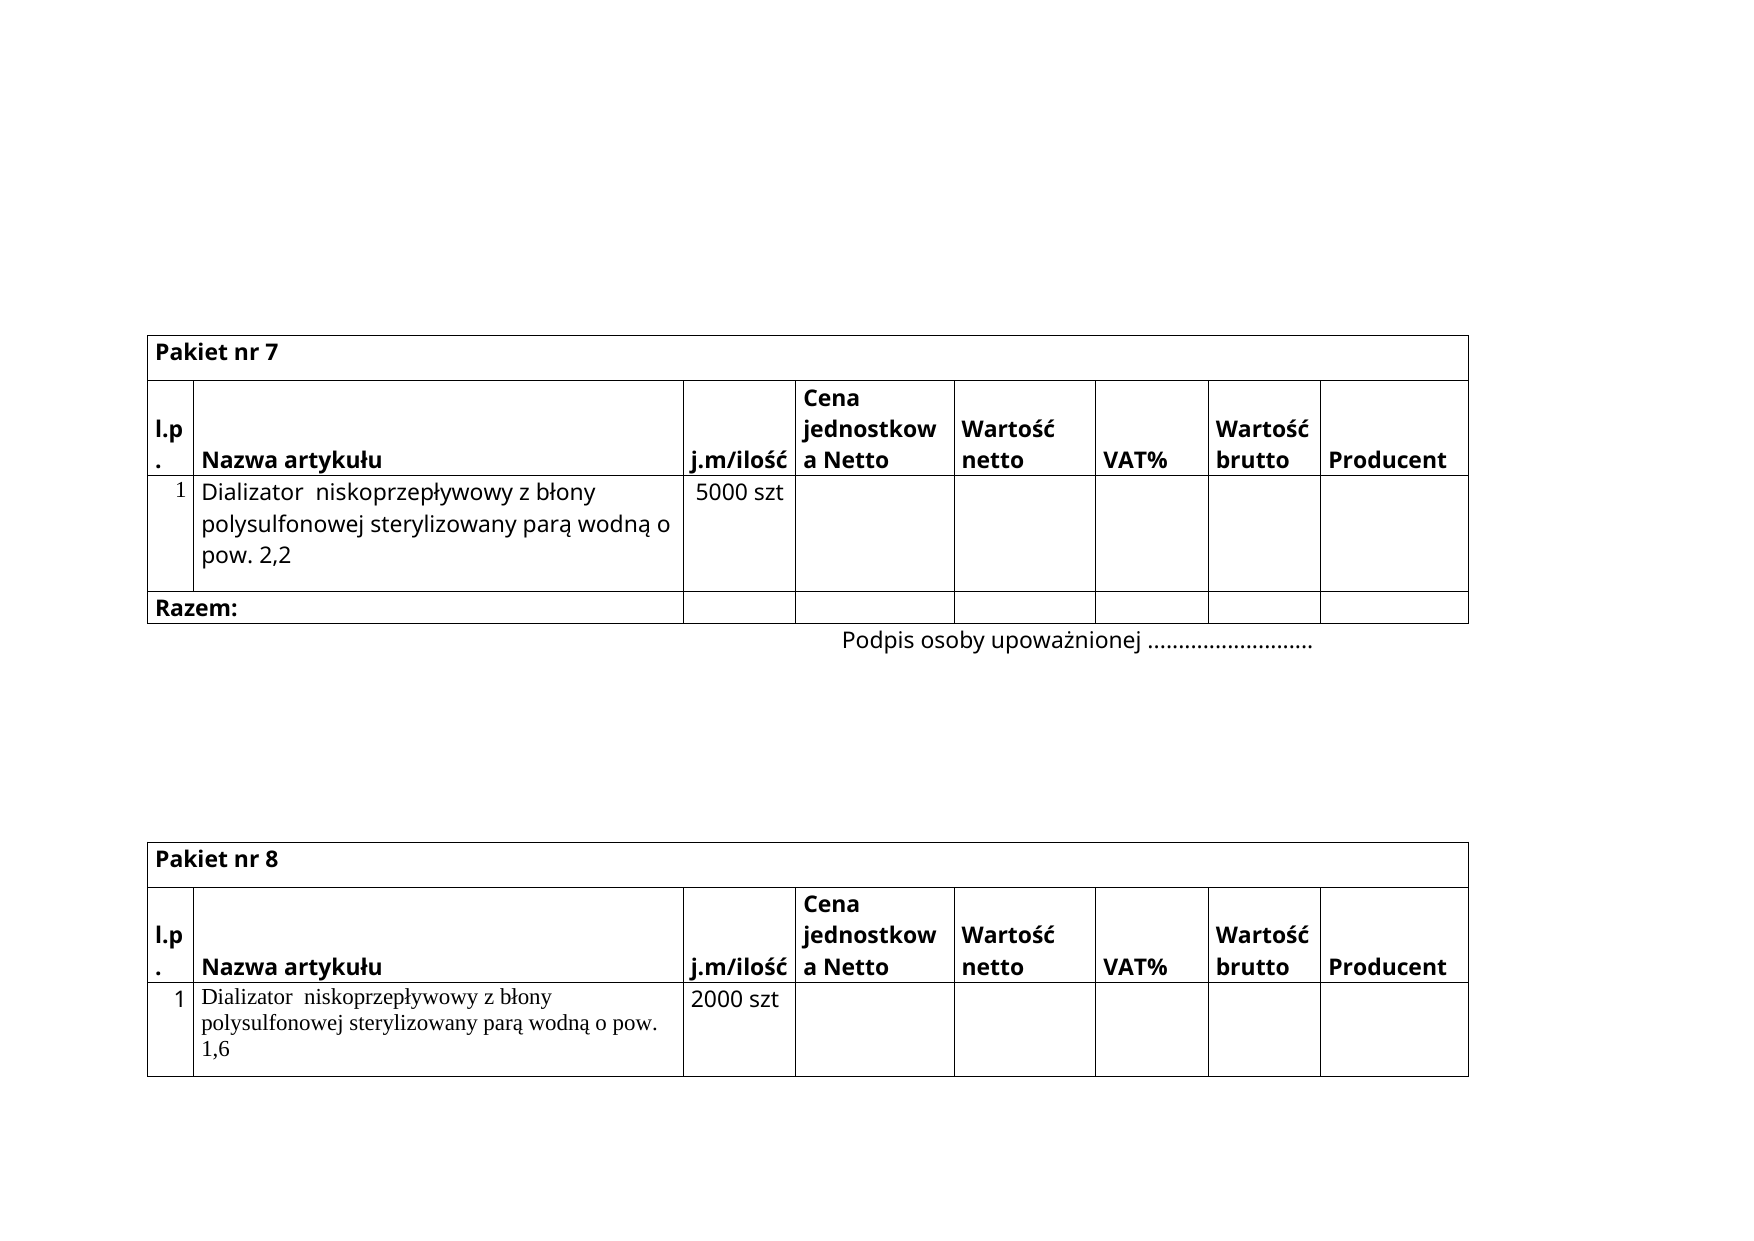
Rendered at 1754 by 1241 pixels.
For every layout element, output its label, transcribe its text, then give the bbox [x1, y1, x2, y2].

table_cell [194, 624, 683, 655]
table_cell 1 [148, 983, 193, 1076]
table_cell [208, 148, 683, 335]
table_cell [1321, 624, 1469, 655]
table_cell [1209, 592, 1320, 623]
table_cell VAT% [1096, 888, 1208, 982]
table_cell [148, 148, 208, 335]
table_cell Pakiet nr 7 [148, 336, 1468, 380]
table_cell [955, 476, 1095, 591]
table_cell Cena jednostkowa Netto [796, 381, 954, 475]
table_cell [1209, 983, 1320, 1076]
table_cell Producent [1321, 381, 1468, 475]
table_cell j.m/ilość [684, 888, 795, 982]
table_cell 1 [148, 476, 193, 591]
table_cell 2000 szt [684, 983, 795, 1076]
table_cell l.p. [148, 381, 193, 475]
table_cell VAT% [1096, 381, 1208, 475]
table_cell Podpis osoby upoważnionej ........................... [796, 624, 1321, 655]
table_cell Wartość netto [955, 888, 1095, 982]
table_cell [1096, 476, 1208, 591]
table_cell [796, 983, 954, 1076]
table_cell Wartość brutto [1209, 888, 1320, 982]
table_cell Dializator niskoprzepływowy z błony polysulfonowej sterylizowany parą wodną o pow. 2,2 [194, 476, 683, 591]
table_cell l.p. [148, 888, 193, 982]
table_cell Wartość netto [955, 381, 1095, 475]
table_cell [1321, 983, 1468, 1076]
table_cell [1096, 983, 1208, 1076]
table_cell [683, 148, 796, 335]
table_cell [1321, 148, 1469, 335]
table_cell [683, 624, 796, 655]
table_cell [1209, 476, 1320, 591]
table_cell Dializator niskoprzepływowy z błony polysulfonowej sterylizowany parą wodną o pow. 1,6 [194, 983, 683, 1076]
table_cell [955, 983, 1095, 1076]
table_cell [796, 148, 1321, 335]
table_cell [1321, 476, 1468, 591]
table_cell Wartość brutto [1209, 381, 1320, 475]
table_cell Nazwa artykułu [194, 888, 683, 982]
table_cell Nazwa artykułu [194, 381, 683, 475]
table_cell [1096, 592, 1208, 623]
table_cell j.m/ilość [684, 381, 795, 475]
table_cell Producent [1321, 888, 1468, 982]
table_cell [796, 592, 954, 623]
table_cell [955, 592, 1095, 623]
table_cell [1321, 592, 1468, 623]
table_cell Razem: [148, 592, 683, 623]
table_cell [684, 592, 795, 623]
table_cell 5000 szt [684, 476, 795, 591]
table_cell [796, 476, 954, 591]
table_cell [148, 624, 194, 655]
table_cell Cena jednostkowa Netto [796, 888, 954, 982]
table_header Pakiet nr 8 [148, 843, 1468, 887]
